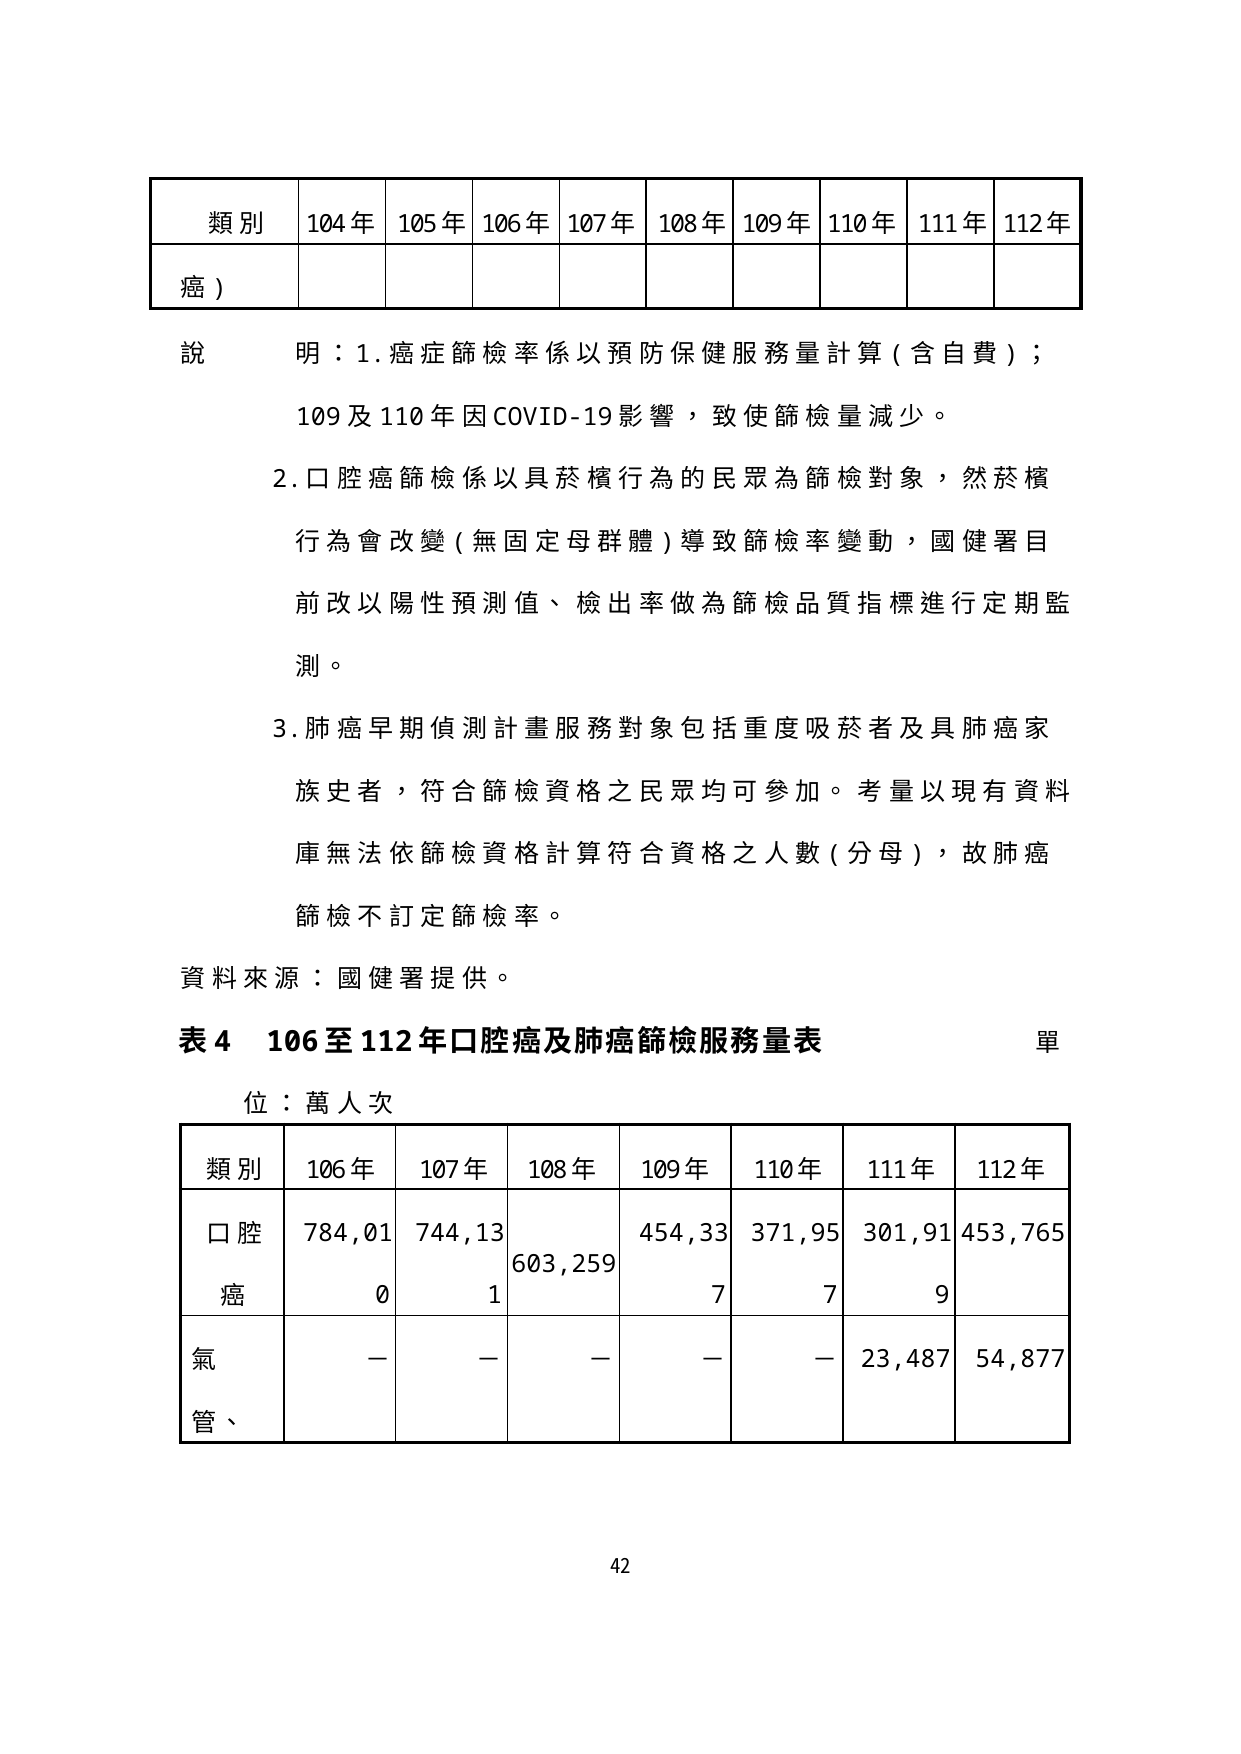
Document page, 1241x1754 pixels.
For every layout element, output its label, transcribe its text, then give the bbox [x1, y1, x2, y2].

table_cell [299, 245, 385, 307]
table_header 109年 [734, 180, 819, 243]
table_cell 744,131 [396, 1190, 507, 1315]
table_header 類別 [152, 180, 298, 243]
table_header 110年 [732, 1126, 842, 1188]
table_cell 603,259 [508, 1190, 619, 1315]
table_cell 784,010 [285, 1190, 395, 1315]
table_cell 301,919 [844, 1190, 954, 1315]
table_cell 454,337 [620, 1190, 730, 1315]
text 說 明：1.癌症篩檢率係以預防保健服務量計算(含自費)；109及110年因COVID-19影響，致使篩檢量減少。 [147, 310, 1079, 435]
table_header 107年 [560, 180, 645, 243]
table_header 106年 [473, 180, 559, 243]
table_cell [821, 245, 906, 307]
table_cell － [508, 1316, 619, 1441]
table_header 107年 [396, 1126, 507, 1188]
table_header 112年 [995, 180, 1079, 243]
table_header 105年 [386, 180, 472, 243]
table_cell 癌) [152, 245, 298, 307]
table_cell [647, 245, 732, 307]
table_cell 23,487 [844, 1316, 954, 1441]
table_cell [560, 245, 645, 307]
table_header 112年 [956, 1126, 1068, 1188]
text 表4 106至112年口腔癌及肺癌篩檢服務量表 單位：萬人次 [177, 997, 1078, 1122]
table_cell － [732, 1316, 842, 1441]
table_cell 54,877 [956, 1316, 1068, 1441]
table_header 111年 [908, 180, 993, 243]
table_cell 氣管、 [182, 1316, 283, 1441]
table_cell 口腔癌 [182, 1190, 283, 1315]
table_header 108年 [647, 180, 732, 243]
table_cell － [285, 1316, 395, 1441]
table_header 108年 [508, 1126, 619, 1188]
table_cell [734, 245, 819, 307]
table_header 110年 [821, 180, 906, 243]
text 3.肺癌早期偵測計畫服務對象包括重度吸菸者及具肺癌家族史者，符合篩檢資格之民眾均可參加。考量以現有資料庫無法依篩檢資格計算符合資格之人數(分母)，故肺癌篩檢不訂定篩檢率。 [263, 685, 1078, 935]
table_cell [386, 245, 472, 307]
table_header 106年 [285, 1126, 395, 1188]
table_cell [908, 245, 993, 307]
table_cell － [620, 1316, 730, 1441]
table_header 104年 [299, 180, 385, 243]
table_cell 453,765 [956, 1190, 1068, 1315]
table_header 類別 [182, 1126, 283, 1188]
text 資料來源：國健署提供。 [147, 935, 1063, 997]
table_cell [473, 245, 559, 307]
table_header 111年 [844, 1126, 954, 1188]
table_cell [995, 245, 1079, 307]
table_header 109年 [620, 1126, 730, 1188]
text 2.口腔癌篩檢係以具菸檳行為的民眾為篩檢對象，然菸檳行為會改變(無固定母群體)導致篩檢率變動，國健署目前改以陽性預測值、檢出率做為篩檢品質指標進行定期監測。 [263, 435, 1078, 685]
table_cell － [396, 1316, 507, 1441]
table_cell 371,957 [732, 1190, 842, 1315]
